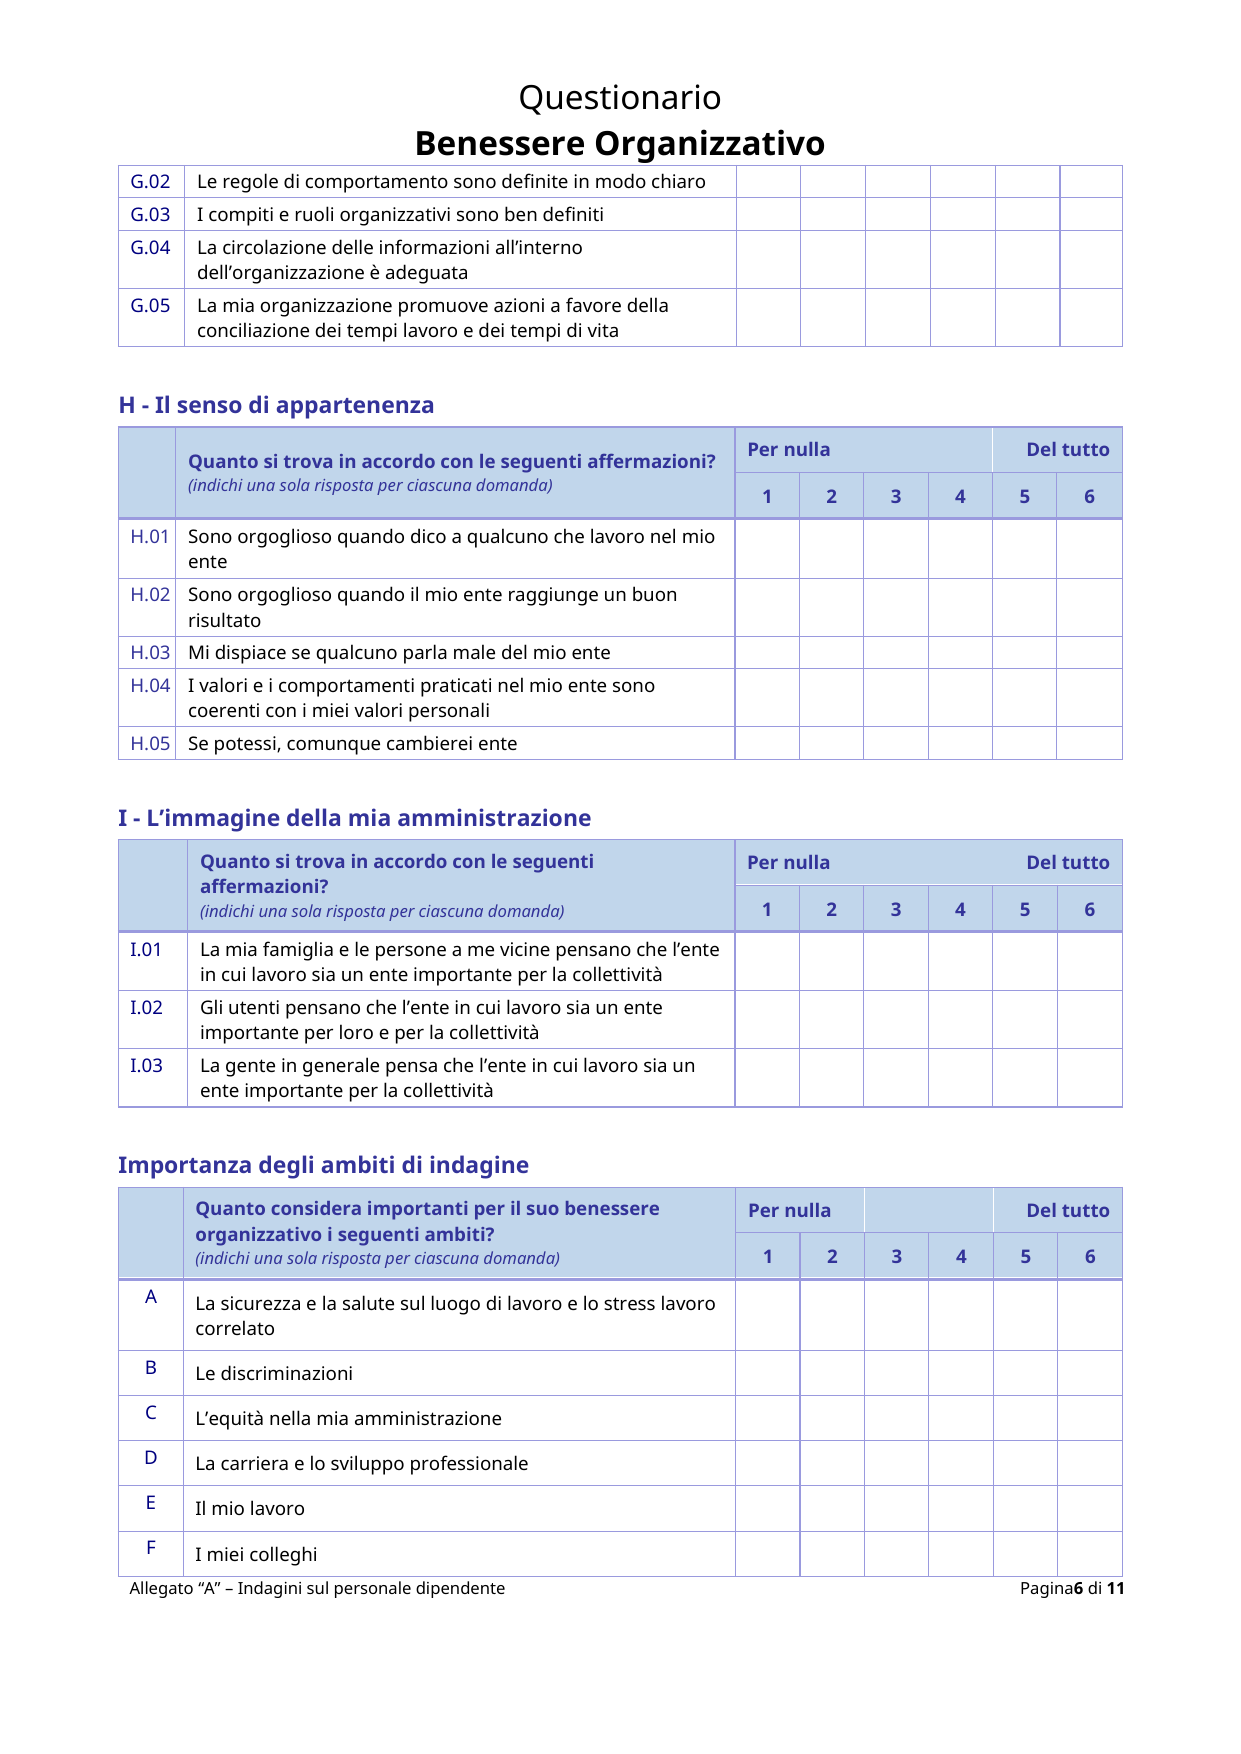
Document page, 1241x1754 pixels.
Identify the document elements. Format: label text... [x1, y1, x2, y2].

table_cell [737, 166, 800, 197]
table_cell [929, 1351, 993, 1395]
table_cell [993, 637, 1056, 668]
table_cell Sono orgoglioso quando dico a qualcuno che lavoro nel mio ente [176, 520, 734, 577]
table_cell [736, 1396, 799, 1440]
table_cell [929, 727, 992, 759]
table_cell [864, 637, 928, 668]
table_cell [929, 1441, 993, 1485]
table_cell 3 [865, 1233, 928, 1277]
table_cell 4 [929, 473, 992, 517]
table_cell [929, 1486, 993, 1531]
table_cell [993, 727, 1056, 759]
table_header [119, 428, 175, 517]
table_cell [1061, 166, 1122, 197]
table_cell H.04 [119, 669, 175, 726]
table_cell [931, 198, 995, 230]
table_cell [800, 933, 863, 990]
table_cell [865, 1351, 928, 1395]
table_cell La carriera e lo sviluppo professionale [184, 1441, 735, 1485]
table_cell [996, 231, 1059, 288]
table_header Per nulla [736, 1188, 864, 1232]
table_cell [993, 933, 1057, 990]
subtitle Importanza degli ambiti di indagine [118, 1149, 1122, 1180]
table_cell 6 [1058, 886, 1122, 930]
table_cell 2 [800, 886, 863, 930]
table_cell H.02 [119, 579, 175, 636]
table_cell [800, 727, 863, 759]
table_header [928, 840, 993, 884]
table_cell 5 [994, 1233, 1057, 1277]
table_cell [801, 231, 865, 288]
table_cell 5 [993, 886, 1057, 930]
table_header Del tutto [994, 1188, 1122, 1232]
table_cell [994, 1281, 1057, 1350]
table_cell [1057, 520, 1122, 577]
table_cell [801, 198, 865, 230]
table_cell [866, 166, 930, 197]
table_header Del tutto [993, 428, 1122, 472]
table_cell [1058, 1441, 1122, 1485]
table_cell [736, 1441, 799, 1485]
table_cell [1061, 231, 1122, 288]
table_header Quanto si trova in accordo con le seguenti affermazioni? (indichi una sola risposta per ciascuna domanda) [176, 428, 734, 517]
table_cell [931, 166, 995, 197]
table_cell B [119, 1351, 183, 1395]
table_cell Mi dispiace se qualcuno parla male del mio ente [176, 637, 734, 668]
table_cell H.03 [119, 637, 175, 668]
table_cell La gente in generale pensa che l’ente in cui lavoro sia un ente importante per la collettività [188, 1049, 734, 1106]
table_cell La mia famiglia e le persone a me vicine pensano che l’ente in cui lavoro sia un ente importante per la collettività [188, 933, 734, 990]
table_cell G.04 [119, 231, 184, 288]
table_cell 4 [929, 1233, 993, 1277]
table_cell I.03 [119, 1049, 187, 1106]
table_cell 1 [736, 886, 799, 930]
table_cell G.02 [119, 166, 184, 197]
table_cell [1057, 669, 1122, 726]
table_cell [866, 231, 930, 288]
table_cell [736, 991, 799, 1048]
table_cell [865, 1281, 928, 1350]
table_cell [864, 991, 928, 1048]
table_cell [1058, 1396, 1122, 1440]
table_cell L’equità nella mia amministrazione [184, 1396, 735, 1440]
table_header Quanto si trova in accordo con le seguenti affermazioni? (indichi una sola risposta per ciascuna domanda) [188, 840, 734, 930]
table_header [864, 428, 928, 472]
table_cell [736, 579, 799, 636]
table_cell G.05 [119, 289, 184, 346]
table_cell [929, 991, 992, 1048]
table_cell [996, 198, 1059, 230]
table_cell [1058, 1486, 1122, 1531]
table_cell H.05 [119, 727, 175, 759]
table_cell [929, 1281, 993, 1350]
table_cell I.02 [119, 991, 187, 1048]
table_header Del tutto [993, 840, 1122, 884]
table_cell [1057, 727, 1122, 759]
table_cell [994, 1441, 1057, 1485]
table_cell [929, 669, 992, 726]
table_cell [1058, 991, 1122, 1048]
table_cell 4 [929, 886, 992, 930]
table_cell [996, 289, 1059, 346]
table_cell [800, 637, 863, 668]
table_header [865, 1188, 929, 1232]
table_cell [994, 1351, 1057, 1395]
subtitle H - Il senso di appartenenza [118, 389, 1122, 420]
table_cell [800, 520, 863, 577]
table_cell [1058, 1351, 1122, 1395]
table_cell [800, 669, 863, 726]
table_cell C [119, 1396, 183, 1440]
table_cell [736, 1351, 799, 1395]
table_cell D [119, 1441, 183, 1485]
table_cell La sicurezza e la salute sul luogo di lavoro e lo stress lavoro correlato [184, 1281, 735, 1350]
table_cell [736, 1281, 799, 1350]
table_cell [737, 289, 800, 346]
table_cell [801, 1396, 864, 1440]
table_cell [1058, 1281, 1122, 1350]
table_cell [929, 1532, 993, 1576]
table_cell [736, 1486, 799, 1531]
table_cell [1057, 579, 1122, 636]
table_cell [736, 933, 799, 990]
table_cell [866, 198, 930, 230]
table_cell [929, 1049, 992, 1106]
table_cell [801, 1281, 864, 1350]
table_cell [994, 1532, 1057, 1576]
table_cell Sono orgoglioso quando il mio ente raggiunge un buon risultato [176, 579, 734, 636]
table_cell [994, 1396, 1057, 1440]
table_cell [996, 166, 1059, 197]
table_cell [1058, 1049, 1122, 1106]
table_cell [737, 231, 800, 288]
table_header [929, 1188, 993, 1232]
table_cell H.01 [119, 520, 175, 577]
table_cell [801, 1486, 864, 1531]
table_cell [1061, 289, 1122, 346]
table_cell [736, 520, 799, 577]
table_cell 1 [736, 473, 799, 517]
table_cell [736, 1049, 799, 1106]
table_cell I compiti e ruoli organizzativi sono ben definiti [185, 198, 736, 230]
table_cell Gli utenti pensano che l’ente in cui lavoro sia un ente importante per loro e per la collettività [188, 991, 734, 1048]
table_cell [865, 1396, 928, 1440]
table_cell 3 [864, 473, 928, 517]
table_cell [736, 669, 799, 726]
table_cell [865, 1441, 928, 1485]
table_cell 5 [993, 473, 1056, 517]
table_cell [736, 727, 799, 759]
table_cell E [119, 1486, 183, 1531]
table_cell [929, 1396, 993, 1440]
table_cell [866, 289, 930, 346]
table_cell [993, 1049, 1057, 1106]
table_cell [737, 198, 800, 230]
table_cell [1061, 198, 1122, 230]
table_cell [929, 579, 992, 636]
table_cell [801, 1441, 864, 1485]
table_cell [736, 637, 799, 668]
table_cell 2 [801, 1233, 864, 1277]
table_cell [864, 1049, 928, 1106]
table_cell Se potessi, comunque cambierei ente [176, 727, 734, 759]
table_cell [1057, 637, 1122, 668]
table_cell [994, 1486, 1057, 1531]
table_cell [864, 669, 928, 726]
table_cell Il mio lavoro [184, 1486, 735, 1531]
table_cell [993, 579, 1056, 636]
table_cell F [119, 1532, 183, 1576]
table_cell 1 [736, 1233, 799, 1277]
table_cell [864, 933, 928, 990]
table_header [119, 1188, 183, 1277]
table_cell [801, 166, 865, 197]
table_cell [1058, 933, 1122, 990]
table_cell [993, 669, 1056, 726]
table_cell I.01 [119, 933, 187, 990]
table_cell [993, 991, 1057, 1048]
table_cell Le regole di comportamento sono definite in modo chiaro [185, 166, 736, 197]
table_cell A [119, 1281, 183, 1350]
table_header [119, 840, 187, 930]
table_cell [931, 231, 995, 288]
table_header Per nulla [736, 428, 864, 472]
table_cell [865, 1486, 928, 1531]
table_cell [736, 1532, 799, 1576]
table_cell [1058, 1532, 1122, 1576]
table_cell [801, 1532, 864, 1576]
table_cell [931, 289, 995, 346]
table_cell 2 [800, 473, 863, 517]
table_cell La mia organizzazione promuove azioni a favore della conciliazione dei tempi lavoro e dei tempi di vita [185, 289, 736, 346]
table_cell 3 [864, 886, 928, 930]
table_cell La circolazione delle informazioni all’interno dell’organizzazione è adeguata [185, 231, 736, 288]
table_cell [993, 520, 1056, 577]
table_cell [801, 1351, 864, 1395]
table_cell [865, 1532, 928, 1576]
table_cell I miei colleghi [184, 1532, 735, 1576]
subtitle I - L’immagine della mia amministrazione [118, 802, 1122, 833]
table_header [928, 428, 992, 472]
table_cell G.03 [119, 198, 184, 230]
table_cell 6 [1057, 473, 1122, 517]
table_cell [929, 520, 992, 577]
table_header Quanto considera importanti per il suo benessere organizzativo i seguenti ambiti? (indichi una sola risposta per ciascuna domanda) [184, 1188, 735, 1277]
table_cell [800, 1049, 863, 1106]
table_header Per nulla [736, 840, 864, 884]
table_cell [864, 727, 928, 759]
table_cell [800, 991, 863, 1048]
table_cell [864, 579, 928, 636]
table_cell I valori e i comportamenti praticati nel mio ente sono coerenti con i miei valori personali [176, 669, 734, 726]
table_cell [801, 289, 865, 346]
table_cell [929, 637, 992, 668]
table_cell [800, 579, 863, 636]
table_cell [929, 933, 992, 990]
table_cell 6 [1058, 1233, 1122, 1277]
table_header [864, 840, 928, 884]
table_cell Le discriminazioni [184, 1351, 735, 1395]
table_cell [864, 520, 928, 577]
